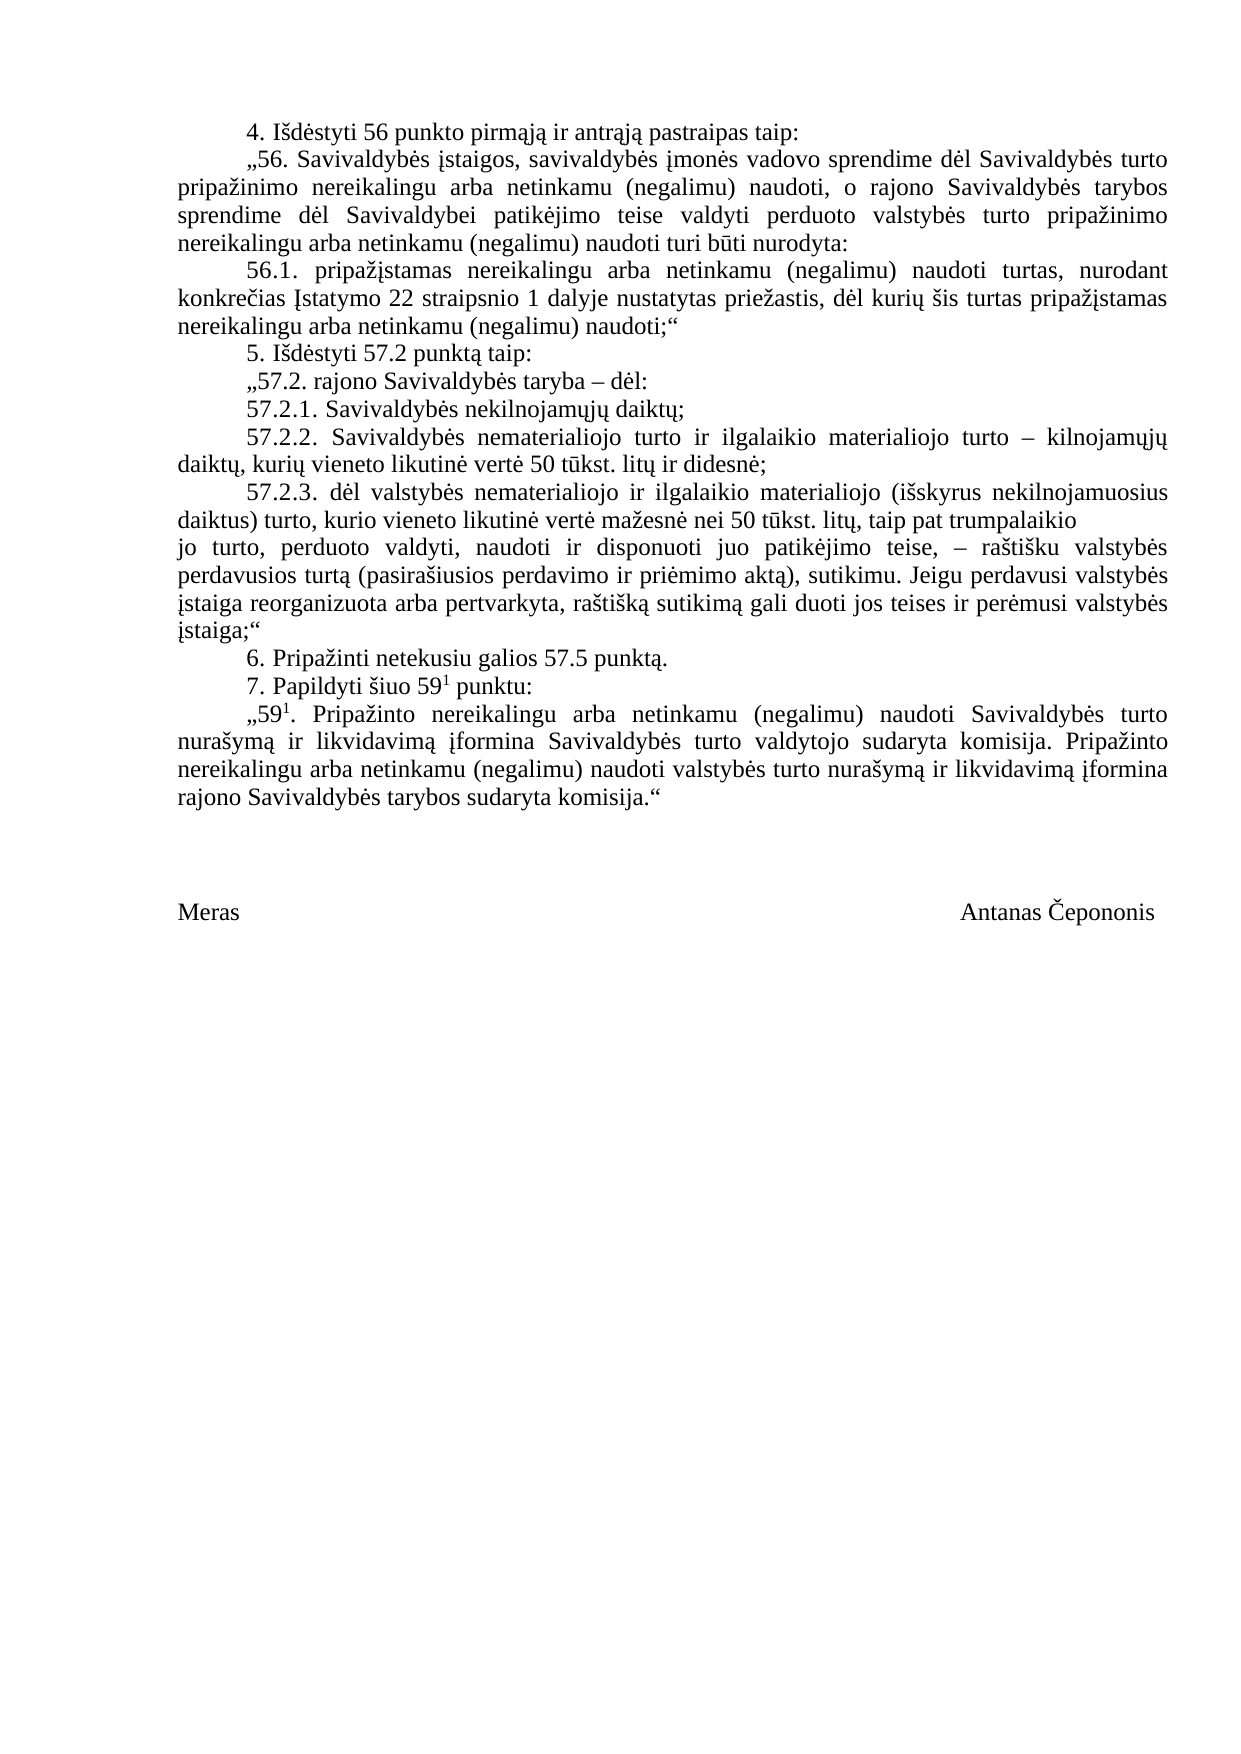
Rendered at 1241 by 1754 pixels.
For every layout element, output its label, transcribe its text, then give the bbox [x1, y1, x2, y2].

text 57.2.1. Savivaldybės nekilnojamųjų daiktų; [177, 395, 1181, 423]
text 6. Pripažinti netekusiu galios 57.5 punktą. [177, 644, 1181, 672]
text 57.2.3. dėl valstybės nematerialiojo ir ilgalaikio materialiojo (išskyrus nekilnojamuosius daiktus) turto, kurio vieneto likutinė vertė mažesnė nei 50 tūkst. litų, taip pat trumpalaikio [177, 478, 1169, 534]
text Meras Antanas Čepononis [177, 897, 1181, 926]
text 7. Papildyti šiuo 591 punktu: [177, 672, 1181, 700]
text 4. Išdėstyti 56 punkto pirmąją ir antrąją pastraipas taip: [177, 118, 1181, 146]
text 57.2.2. Savivaldybės nematerialiojo turto ir ilgalaikio materialiojo turto – kilnojamųjų daiktų, kurių vieneto likutinė vertė 50 tūkst. litų ir didesnė; [177, 423, 1169, 478]
text „56. Savivaldybės įstaigos, savivaldybės įmonės vadovo sprendime dėl Savivaldybės turto pripažinimo nereikalingu arba netinkamu (negalimu) naudoti, o rajono Savivaldybės tarybos sprendime dėl Savivaldybei patikėjimo teise valdyti perduoto valstybės turto pripažinimo nereikalingu arba netinkamu (negalimu) naudoti turi būti nurodyta: [177, 146, 1169, 257]
text 56.1. pripažįstamas nereikalingu arba netinkamu (negalimu) naudoti turtas, nurodant konkrečias Įstatymo 22 straipsnio 1 dalyje nustatytas priežastis, dėl kurių šis turtas pripažįstamas nereikalingu arba netinkamu (negalimu) naudoti;“ [177, 257, 1169, 340]
text 5. Išdėstyti 57.2 punktą taip: [177, 340, 1181, 367]
text „591. Pripažinto nereikalingu arba netinkamu (negalimu) naudoti Savivaldybės turto nurašymą ir likvidavimą įformina Savivaldybės turto valdytojo sudaryta komisija. Pripažinto nereikalingu arba netinkamu (negalimu) naudoti valstybės turto nurašymą ir likvidavimą įformina rajono Savivaldybės tarybos sudaryta komisija.“ [177, 700, 1169, 811]
text jo turto, perduoto valdyti, naudoti ir disponuoti juo patikėjimo teise, – raštišku valstybės perdavusios turtą (pasirašiusios perdavimo ir priėmimo aktą), sutikimu. Jeigu perdavusi valstybės įstaiga reorganizuota arba pertvarkyta, raštišką sutikimą gali duoti jos teises ir perėmusi valstybės įstaiga;“ [177, 534, 1169, 644]
text „57.2. rajono Savivaldybės taryba – dėl: [177, 367, 1181, 395]
